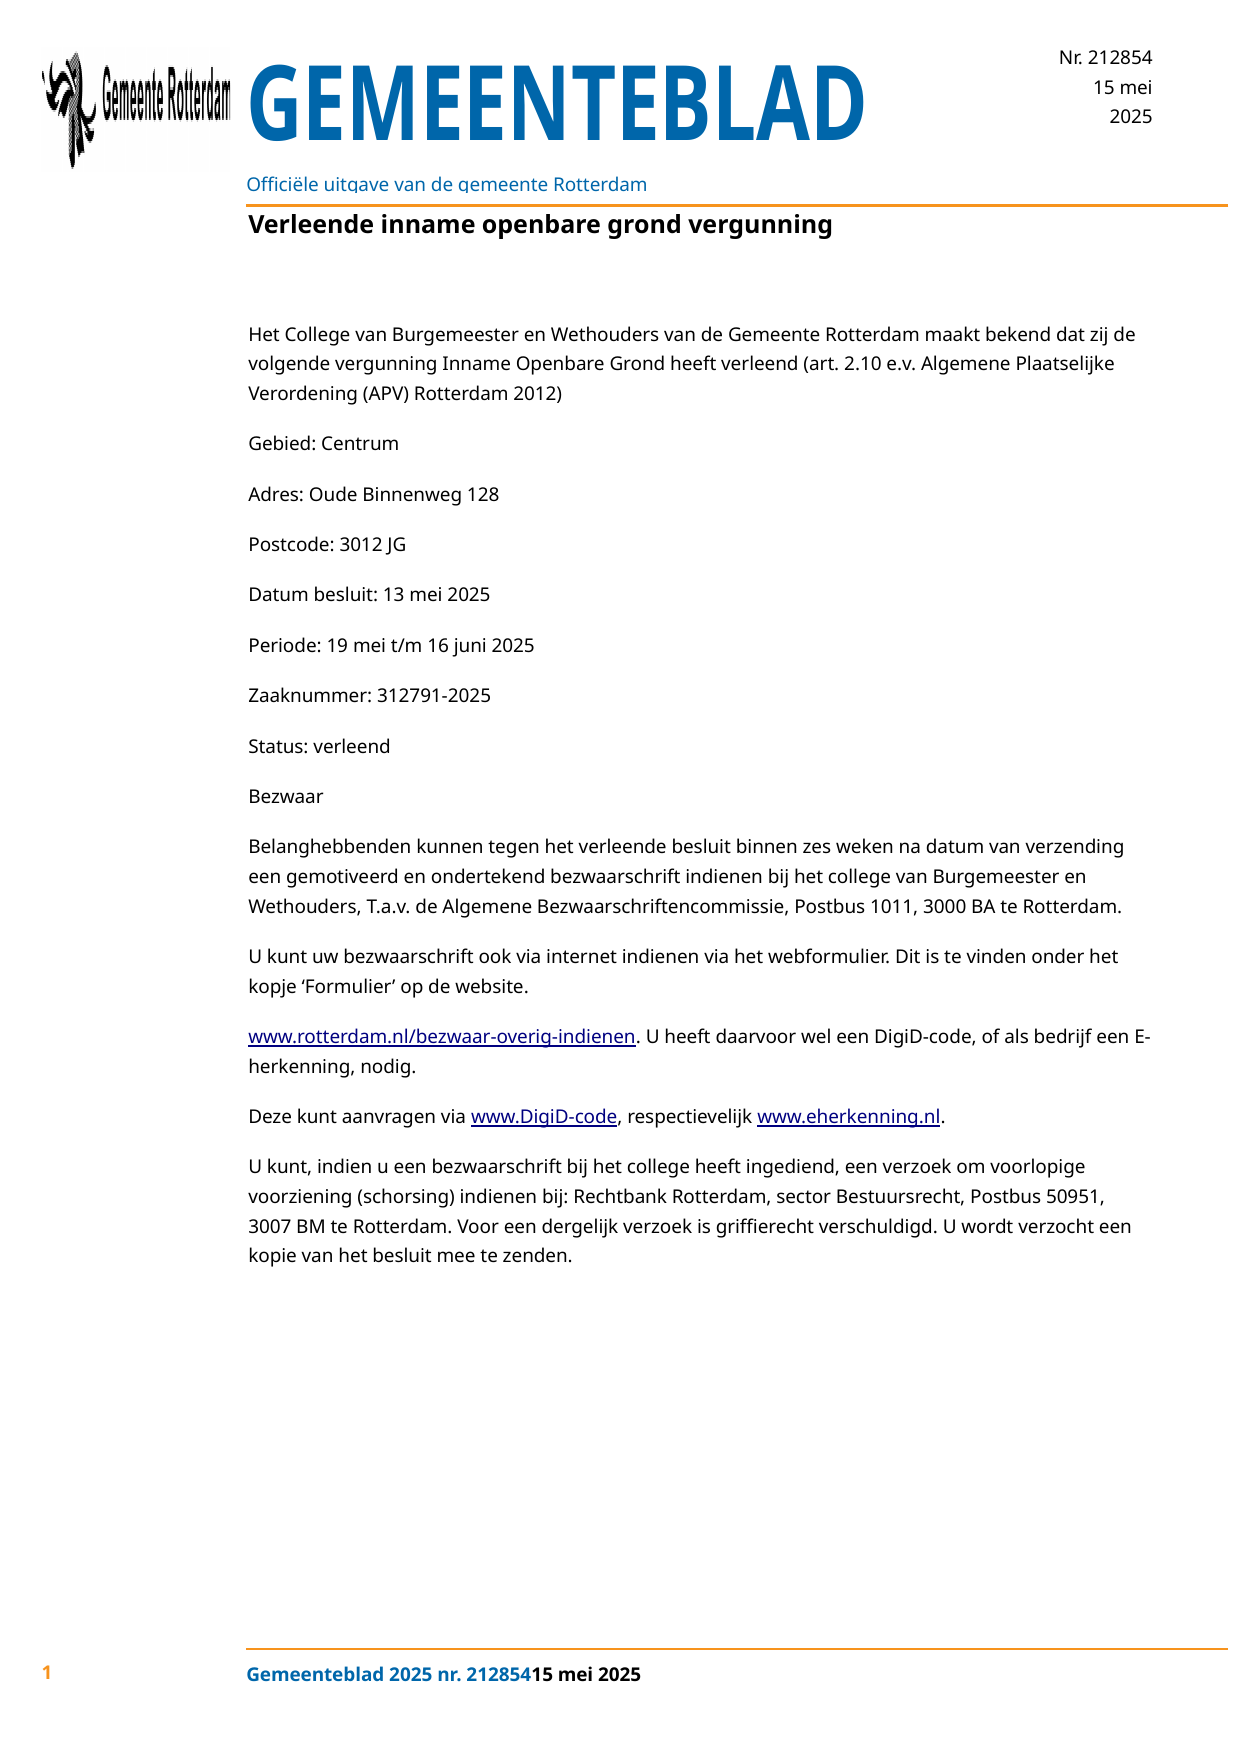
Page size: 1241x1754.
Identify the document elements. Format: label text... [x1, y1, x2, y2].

picture [41, 47, 231, 172]
text Belanghebbenden kunnen tegen het verleende besluit binnen zes weken na datum van verzending een gemotiveerd en ondertekend bezwaarschrift indienen bij het college van Burgemeester en Wethouders, T.a.v. de Algemene Bezwaarschriftencommissie, Postbus 1011, 3000 BA te Rotterdam. [248, 834, 1152, 918]
text Het College van Burgemeester en Wethouders van de Gemeente Rotterdam maakt bekend dat zij de volgende vergunning Inname Openbare Grond heeft verleend (art. 2.10 e.v. Algemene Plaatselijke Verordening (APV) Rotterdam 2012) [248, 321, 1152, 406]
text Postcode: 3012 JG [248, 531, 1152, 557]
text Gebied: Centrum [248, 430, 1152, 456]
text Status: verleend [248, 733, 1152, 758]
text Zaaknummer: 312791-2025 [248, 682, 1152, 708]
text Deze kunt aanvragen via www.DigiD-code, respectievelijk www.eherkenning.nl. [248, 1103, 1152, 1129]
text Verleende inname openbare grond vergunning [248, 207, 1152, 241]
text Bezwaar [248, 783, 1152, 809]
text U kunt, indien u een bezwaarschrift bij het college heeft ingediend, een verzoek om voorlopige voorziening (schorsing) indienen bij: Rechtbank Rotterdam, sector Bestuursrecht, Postbus 50951, 3007 BM te Rotterdam. Voor een dergelijk verzoek is griffierecht verschuldigd. U wordt verzocht een kopie van het besluit mee te zenden. [248, 1154, 1152, 1268]
text Datum besluit: 13 mei 2025 [248, 582, 1152, 607]
text U kunt uw bezwaarschrift ook via internet indienen via het webformulier. Dit is te vinden onder het kopje ‘Formulier’ op de website. [248, 943, 1152, 998]
text Periode: 19 mei t/m 16 juni 2025 [248, 632, 1152, 658]
text www.rotterdam.nl/bezwaar-overig-indienen. U heeft daarvoor wel een DigiD-code, of als bedrijf een E-herkenning, nodig. [248, 1023, 1152, 1078]
text Adres: Oude Binnenweg 128 [248, 481, 1152, 506]
